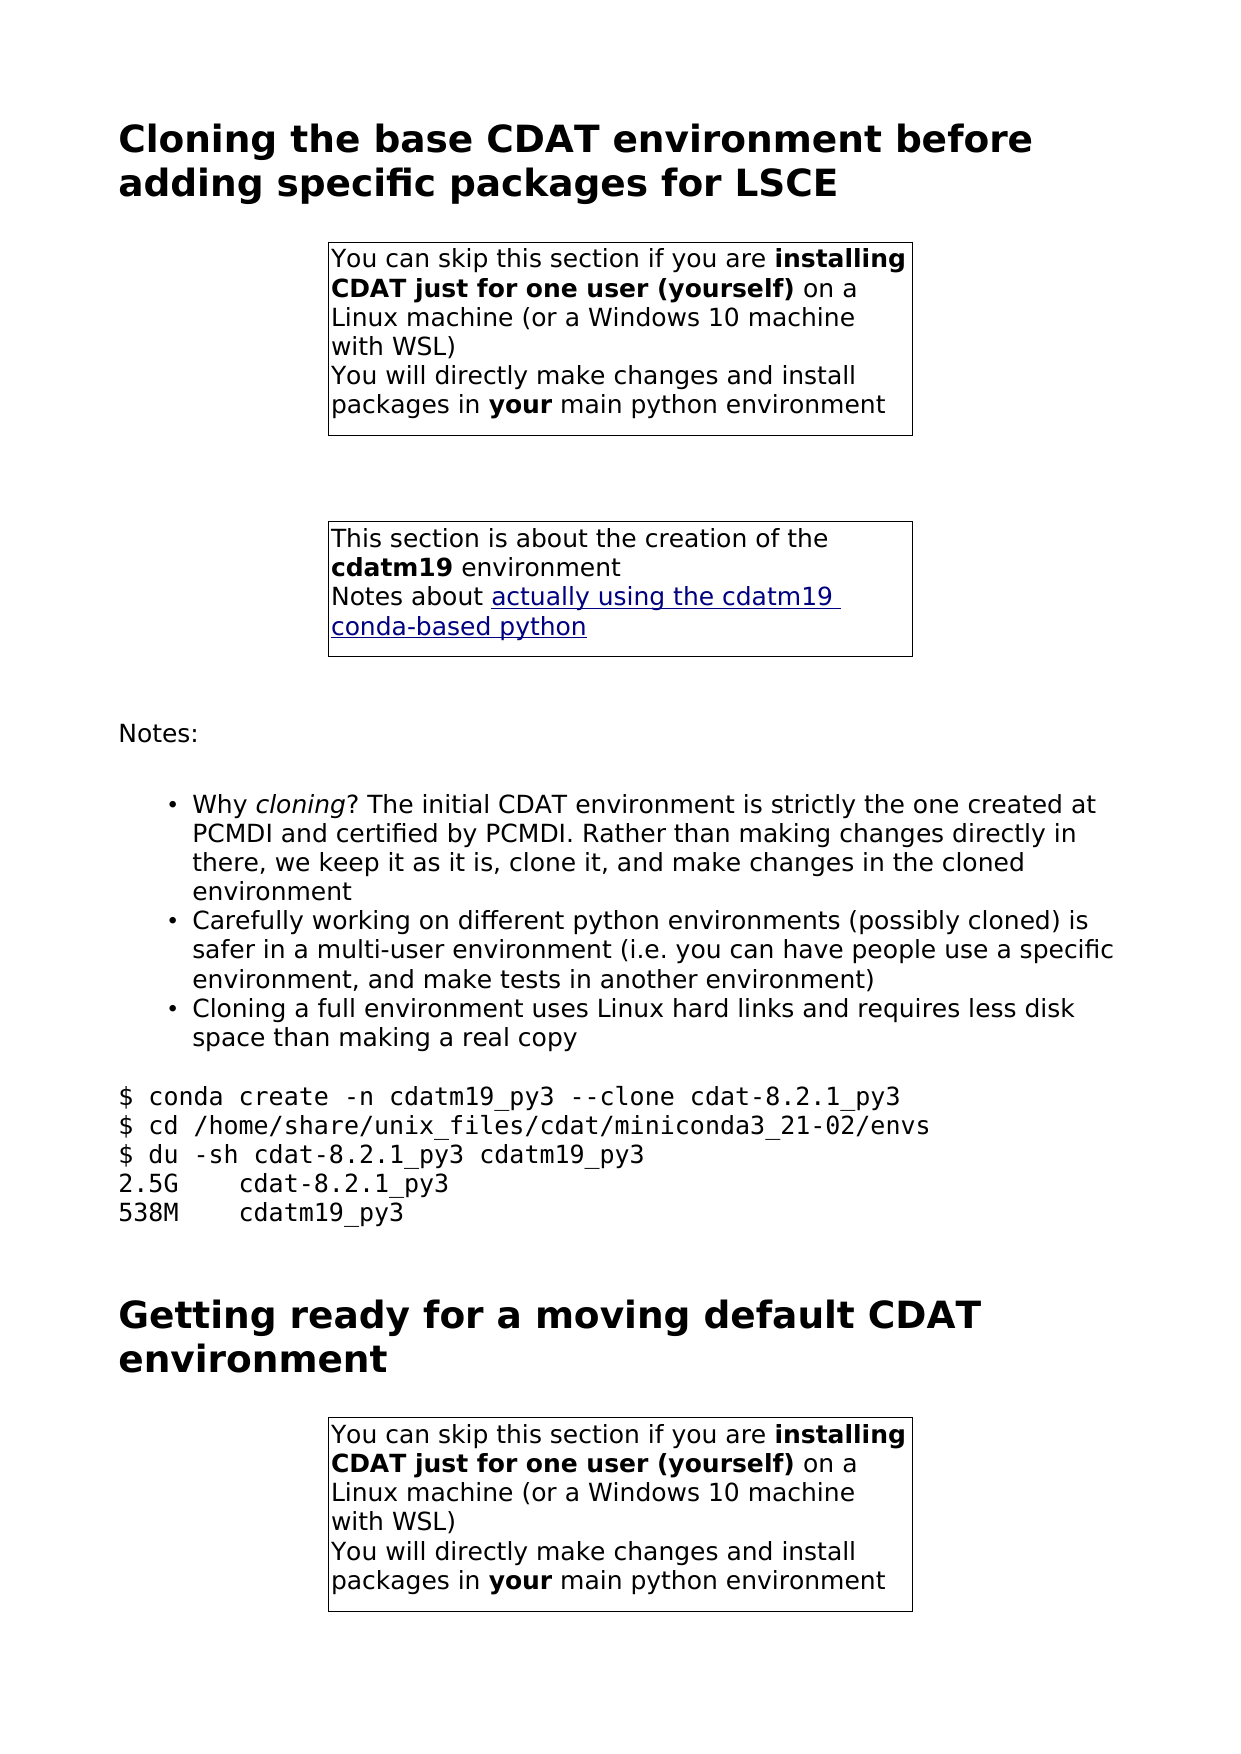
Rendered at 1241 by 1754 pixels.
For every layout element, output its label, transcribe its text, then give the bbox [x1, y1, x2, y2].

table_header This section is about the creation of the cdatm19 environment Notes about actually using the cdatm19 conda-based python [329, 522, 912, 656]
text Notes: [118, 719, 1122, 748]
list Cloning a full environment uses Linux hard links and requires less disk space than making a real copy [177, 994, 1122, 1052]
subtitle Getting ready for a moving default CDAT environment [118, 1294, 1122, 1381]
subtitle Cloning the base CDAT environment before adding specific packages for LSCE [118, 118, 1122, 205]
text $ conda create -n cdatm19_py3 --clone cdat-8.2.1_py3 $ cd /home/share/unix_files/cdat/miniconda3_21-02/envs $ du -sh cdat-8.2.1_py3 cdatm19_py3 2.5G cdat-8.2.1_py3 538M cdatm19_py3 [118, 1082, 1122, 1257]
list Why cloning? The initial CDAT environment is strictly the one created at PCMDI and certified by PCMDI. Rather than making changes directly in there, we keep it as it is, clone it, and make changes in the cloned environment [177, 790, 1122, 907]
table_header You can skip this section if you are installing CDAT just for one user (yourself) on a Linux machine (or a Windows 10 machine with WSL) You will directly make changes and install packages in your main python environment [329, 1418, 912, 1611]
list Carefully working on different python environments (possibly cloned) is safer in a multi-user environment (i.e. you can have people use a specific environment, and make tests in another environment) [177, 907, 1122, 994]
table_header You can skip this section if you are installing CDAT just for one user (yourself) on a Linux machine (or a Windows 10 machine with WSL) You will directly make changes and install packages in your main python environment [329, 243, 912, 435]
